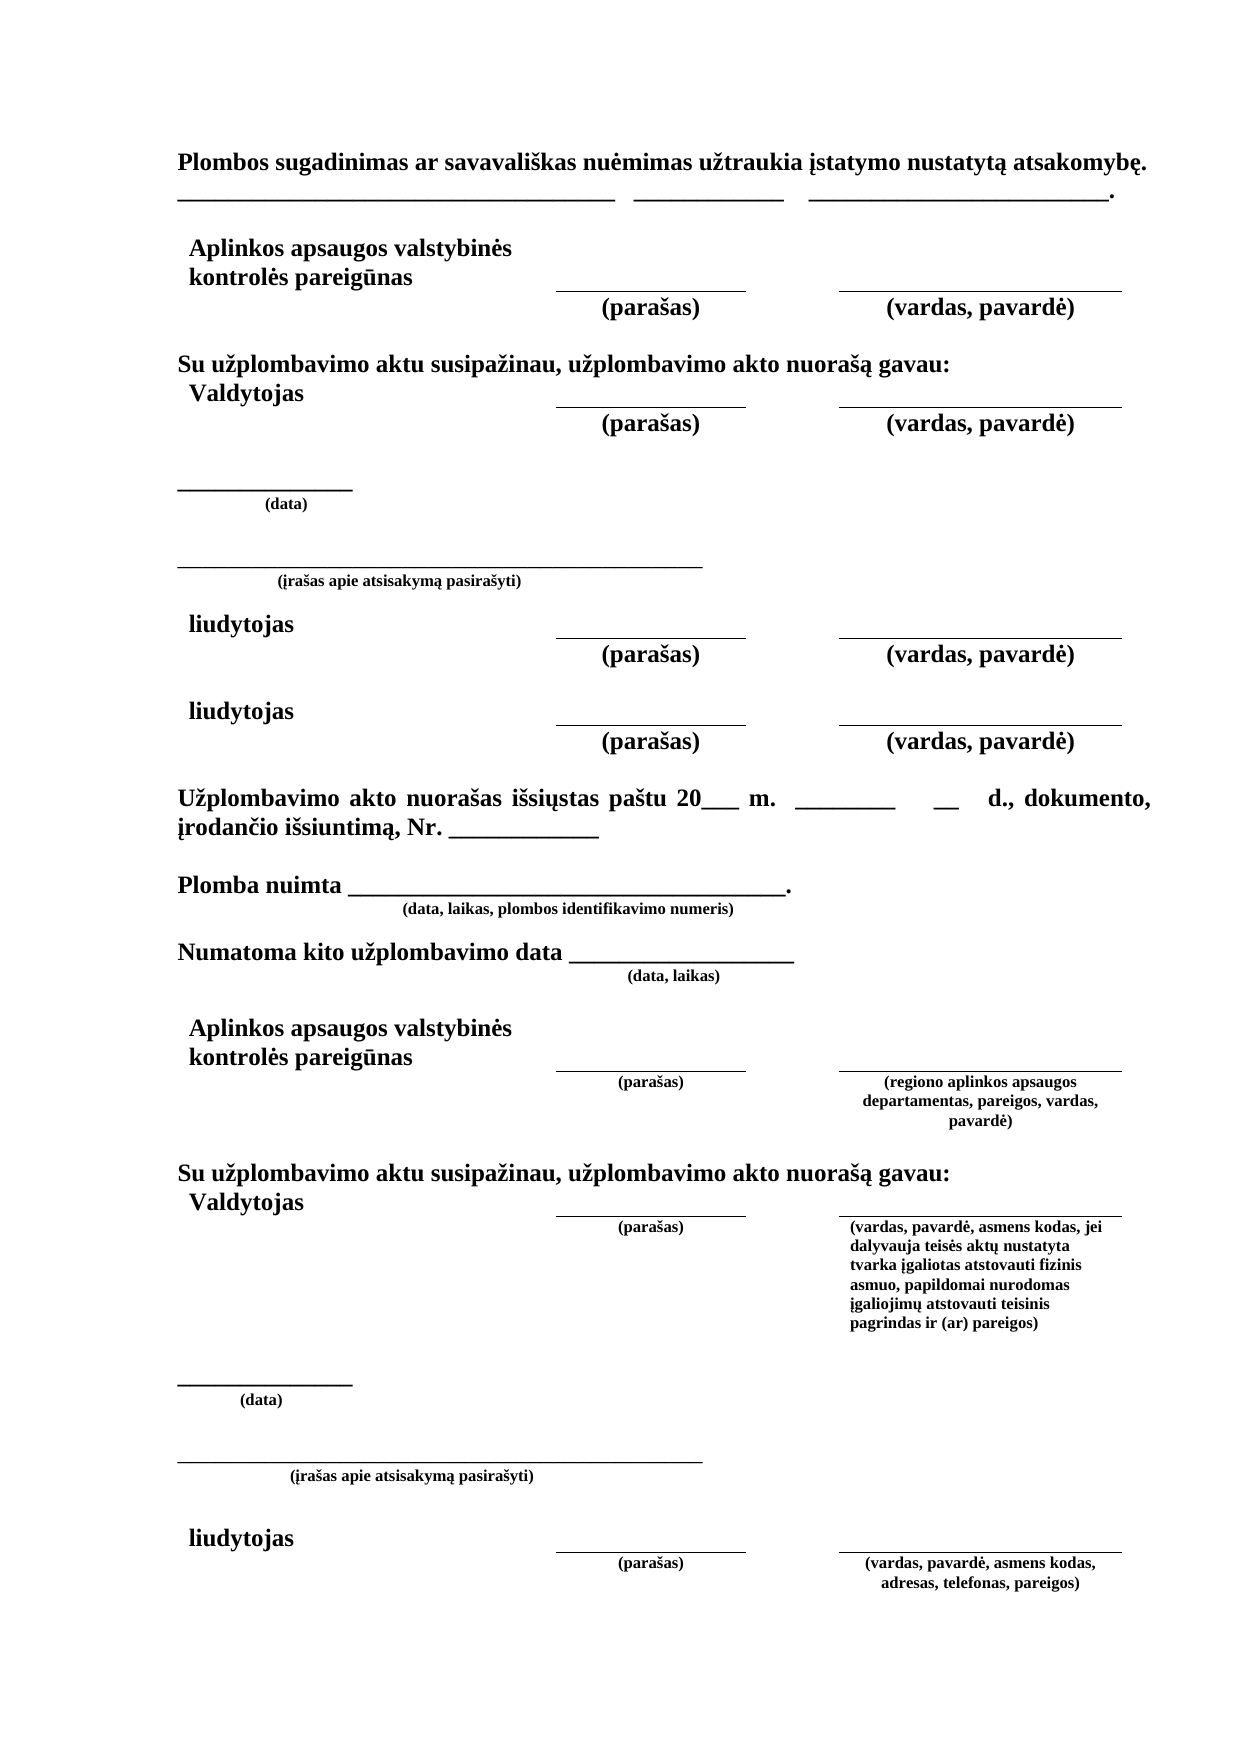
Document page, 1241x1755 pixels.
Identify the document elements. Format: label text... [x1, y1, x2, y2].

text ___________________________________ ____________ ________________________. [177, 176, 1152, 204]
table_cell [746, 725, 838, 755]
text (data, laikas, plombos identifikavimo numeris) [327, 898, 1152, 918]
table_cell [489, 1216, 556, 1332]
table_header [746, 609, 838, 638]
table_cell [489, 1552, 556, 1592]
table_cell (parašas) [556, 1217, 746, 1332]
table_cell (vardas, pavardė) [839, 726, 1122, 755]
table_cell (vardas, pavardė, asmens kodas, adresas, telefonas, pareigos) [839, 1553, 1122, 1592]
table_header [489, 696, 556, 725]
table_header Aplinkos apsaugos valstybinės kontrolės pareigūnas [177, 1014, 556, 1071]
table_header [839, 1524, 1122, 1552]
table_header [556, 1187, 746, 1216]
text Plomba nuimta ___________________________________. [177, 870, 1152, 898]
text Su užplombavimo aktu susipažinau, užplombavimo akto nuorašą gavau: [177, 1158, 1152, 1187]
table_header [839, 233, 1122, 291]
table_header [839, 1187, 1122, 1216]
table_cell (parašas) [556, 1072, 746, 1129]
table_cell [489, 1071, 556, 1129]
table_cell [746, 1071, 838, 1129]
text ______________ [177, 465, 1152, 494]
table_cell [489, 291, 556, 320]
table_header [489, 1524, 556, 1552]
table_cell [177, 1216, 488, 1332]
table_header Aplinkos apsaugos valstybinės kontrolės pareigūnas [177, 233, 556, 291]
table_cell [177, 1552, 488, 1592]
table_cell [177, 638, 488, 667]
table_header [839, 609, 1122, 638]
table_cell [746, 1216, 838, 1332]
text (įrašas apie atsisakymą pasirašyti) [177, 1466, 1152, 1485]
table_cell [177, 291, 488, 320]
table_header Valdytojas [177, 1187, 488, 1216]
table_cell [177, 1071, 488, 1129]
table_header [746, 696, 838, 725]
table_cell (parašas) [556, 292, 746, 320]
table_header [556, 1524, 746, 1552]
table_cell (parašas) [556, 639, 746, 667]
table_header liudytojas [177, 609, 488, 638]
table_cell (parašas) [556, 726, 746, 755]
table_header [556, 233, 746, 291]
table_header liudytojas [177, 1524, 488, 1552]
table_cell [489, 638, 556, 667]
table_cell [177, 725, 488, 755]
table_header [556, 609, 746, 638]
text (data) [177, 1389, 1152, 1408]
table_header [839, 696, 1122, 725]
text __________________________________________ [177, 1437, 1152, 1466]
table_cell [177, 407, 488, 436]
text Numatoma kito užplombavimo data __________________ [177, 937, 1152, 966]
text Užplombavimo akto nuorašas išsiųstas paštu 20___ m. ________ __ d., dokumento, įrodančio išsiuntimą, Nr. ____________ [177, 783, 1152, 841]
table_header [839, 378, 1122, 407]
table_header [489, 609, 556, 638]
table_cell (regiono aplinkos apsaugos departamentas, pareigos, vardas, pavardė) [839, 1072, 1122, 1129]
table_header liudytojas [177, 696, 488, 725]
table_cell [746, 291, 838, 320]
table_cell (vardas, pavardė) [839, 639, 1122, 667]
table_cell (vardas, pavardė) [839, 292, 1122, 320]
table_cell (vardas, pavardė) [839, 408, 1122, 436]
table_cell [746, 638, 838, 667]
text __________________________________________ [177, 542, 1152, 571]
table_header [746, 233, 838, 291]
table_cell [746, 1552, 838, 1592]
table_cell [489, 407, 556, 436]
text (data, laikas) [552, 966, 1152, 985]
text Plombos sugadinimas ar savavališkas nuėmimas užtraukia įstatymo nustatytą atsakomybę. [177, 147, 1152, 176]
table_header [489, 378, 556, 407]
table_header [746, 378, 838, 407]
table_header [746, 1187, 838, 1216]
text ______________ [177, 1361, 1152, 1389]
table_cell (vardas, pavardė, asmens kodas, jei dalyvauja teisės aktų nustatyta tvarka įgaliotas atstovauti fizinis asmuo, papildomai nurodomas įgaliojimų atstovauti teisinis pagrindas ir (ar) pareigos) [839, 1217, 1122, 1332]
table_header Valdytojas [177, 378, 488, 407]
table_cell [746, 407, 838, 436]
text (įrašas apie atsisakymą pasirašyti) [177, 571, 1152, 590]
table_header [839, 1014, 1122, 1071]
text (data) [177, 494, 1152, 513]
table_cell (parašas) [556, 408, 746, 436]
text Su užplombavimo aktu susipažinau, užplombavimo akto nuorašą gavau: [177, 349, 1152, 378]
table_header [746, 1014, 838, 1071]
table_header [556, 378, 746, 407]
table_header [746, 1524, 838, 1552]
table_header [489, 1187, 556, 1216]
table_header [556, 1014, 746, 1071]
table_cell [489, 725, 556, 755]
table_header [556, 696, 746, 725]
table_cell (parašas) [556, 1553, 746, 1592]
